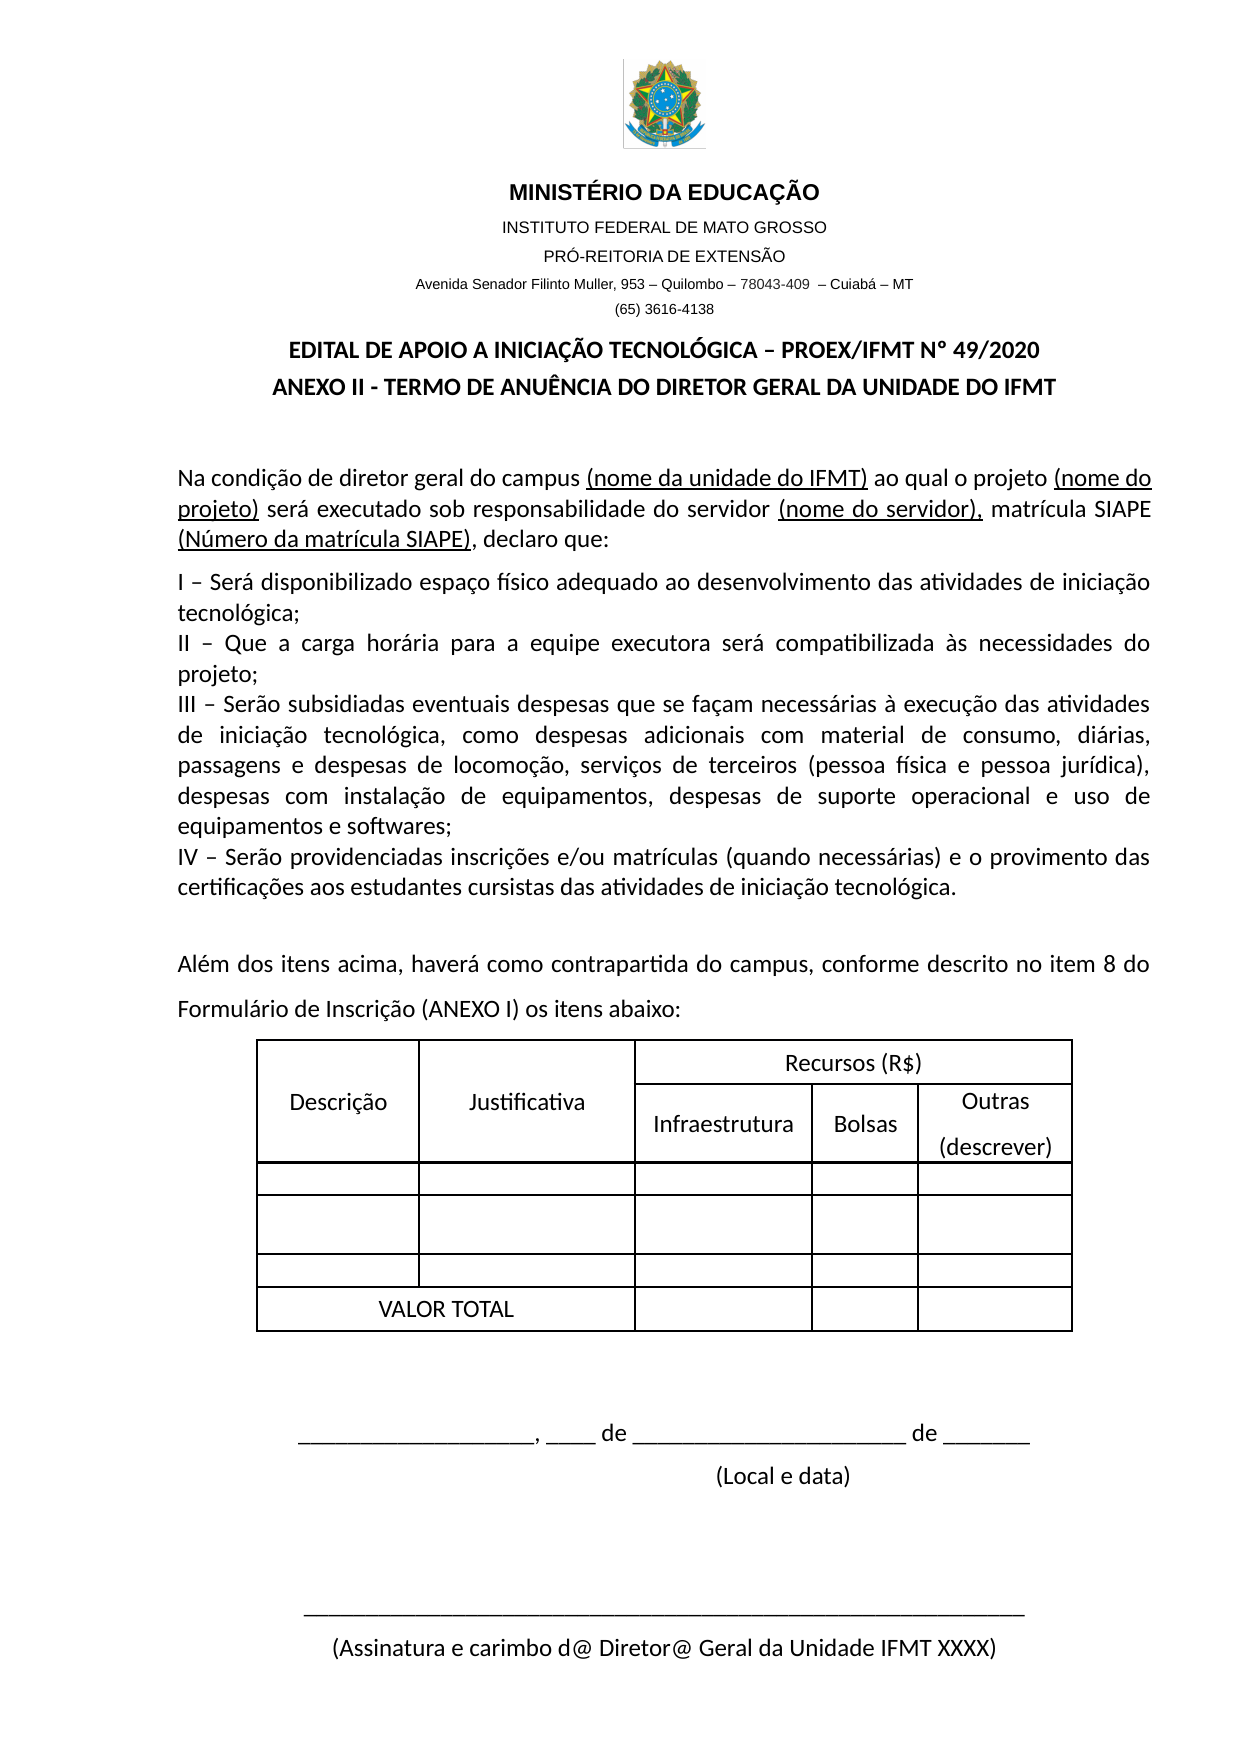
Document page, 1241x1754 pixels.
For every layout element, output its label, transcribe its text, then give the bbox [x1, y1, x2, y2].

text ___________________, ____ de ______________________ de _______ [177, 1418, 1152, 1448]
text PRÓ-REITORIA DE EXTENSÃO [177, 247, 1152, 266]
text (65) 3616-4138 [177, 301, 1152, 317]
table_cell [258, 1196, 418, 1253]
table_cell [420, 1196, 634, 1253]
text III – Serão subsidiadas eventuais despesas que se façam necessárias à execução das atividades de iniciação tecnológica, como despesas adicionais com material de consumo, diárias, passagens e despesas de locomoção, serviços de terceiros (pessoa física e pessoa jurídica), despesas com instalação de equipamentos, despesas de suporte operacional e uso de equipamentos e softwares; [177, 688, 1152, 841]
text Avenida Senador Filinto Muller, 953 – Quilombo – 78043-409 – Cuiabá – MT [177, 276, 1152, 292]
table_header Justificativa [420, 1041, 634, 1161]
table_cell [636, 1255, 811, 1286]
table_cell [919, 1196, 1071, 1253]
table_cell [636, 1196, 811, 1253]
table_cell [636, 1288, 811, 1330]
table_cell VALOR TOTAL [258, 1288, 634, 1330]
text II – Que a carga horária para a equipe executora será compatibilizada às necessidades do projeto; [177, 627, 1152, 688]
table_cell [258, 1255, 418, 1286]
table_cell [813, 1164, 917, 1194]
table_cell [919, 1164, 1071, 1194]
table_cell [919, 1288, 1071, 1330]
text ANEXO II - TERMO DE ANUÊNCIA DO DIRETOR GERAL DA UNIDADE DO IFMT [177, 371, 1152, 401]
table_cell Infraestrutura [636, 1085, 811, 1161]
table_cell [813, 1288, 917, 1330]
text (Local e data) [177, 1461, 1152, 1491]
text MINISTÉRIO DA EDUCAÇÃO [177, 179, 1152, 205]
text __________________________________________________________ [177, 1589, 1152, 1620]
text Na condição de diretor geral do campus (nome da unidade do IFMT) ao qual o projeto (nome do projeto) será executado sob responsabilidade do servidor (nome do servidor), matrícula SIAPE (Número da matrícula SIAPE), declaro que: [177, 462, 1152, 554]
text (Assinatura e carimbo d@ Diretor@ Geral da Unidade IFMT XXXX) [177, 1632, 1152, 1663]
table_cell [636, 1164, 811, 1194]
table_cell [813, 1255, 917, 1286]
text IV – Serão providenciadas inscrições e/ou matrículas (quando necessárias) e o provimento das certificações aos estudantes cursistas das atividades de iniciação tecnológica. [177, 841, 1152, 902]
table_header Recursos (R$) [636, 1041, 1071, 1083]
text INSTITUTO FEDERAL DE MATO GROSSO [177, 218, 1152, 237]
table_cell Bolsas [813, 1085, 917, 1161]
table_cell [420, 1255, 634, 1286]
text I – Será disponibilizado espaço físico adequado ao desenvolvimento das atividades de iniciação tecnológica; [177, 566, 1152, 627]
table_cell [258, 1164, 418, 1194]
table_cell [420, 1164, 634, 1194]
table_cell [813, 1196, 917, 1253]
table_cell Outras (descrever) [919, 1085, 1071, 1161]
table_cell [919, 1255, 1071, 1286]
table_header Descrição [258, 1041, 418, 1161]
text EDITAL DE APOIO A INICIAÇÃO TECNOLÓGICA – PROEX/IFMT Nº 49/2020 [177, 334, 1152, 365]
picture [623, 59, 706, 149]
text Além dos itens acima, haverá como contrapartida do campus, conforme descrito no item 8 do Formulário de Inscrição (ANEXO I) os itens abaixo: [177, 948, 1152, 1024]
